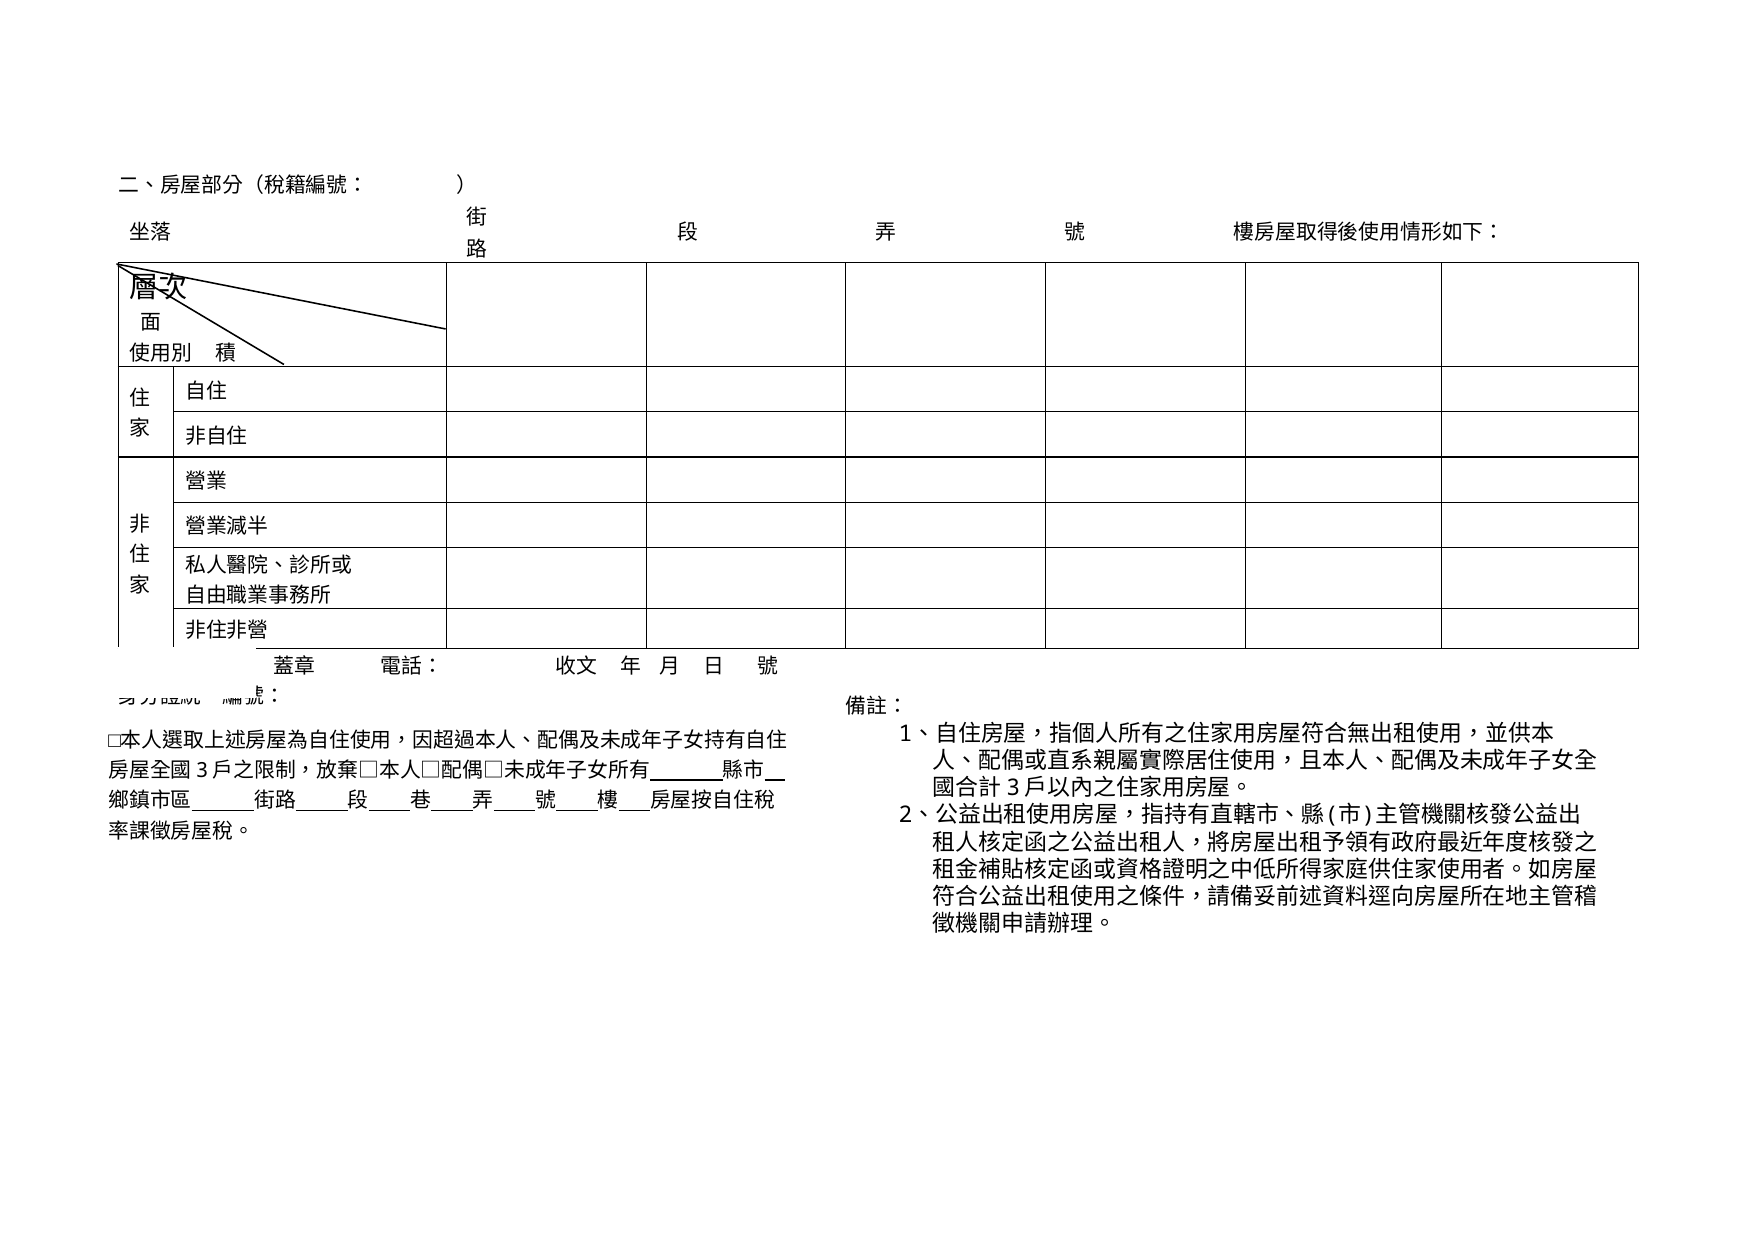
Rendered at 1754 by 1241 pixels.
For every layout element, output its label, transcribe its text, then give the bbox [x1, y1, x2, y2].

table_header [925, 198, 1053, 262]
table_cell 營業減半 [174, 503, 446, 547]
table_header 樓房屋取得後使用情形如下： [1222, 198, 1645, 262]
table_cell 路 [455, 232, 527, 262]
table_cell 非住家 [119, 458, 173, 647]
table_cell 非住非營 [174, 609, 446, 648]
table_cell [1046, 609, 1245, 648]
text 契稅申報書附聯 [93, 709, 831, 887]
table_cell [1639, 262, 1645, 366]
text 身分證統一編號： [118, 679, 1636, 950]
table_cell [1639, 608, 1645, 648]
table_cell [846, 263, 1045, 366]
table_cell 非自住 [174, 412, 446, 456]
table_header 街 [455, 198, 527, 232]
table_cell [647, 548, 845, 608]
table_cell [1246, 263, 1441, 366]
table_cell 層次 面 使用別 積 [124, 267, 446, 366]
table_header [297, 198, 455, 262]
table_cell [1639, 411, 1645, 456]
table_cell [447, 367, 646, 411]
text 契稅申報書附聯 [118, 647, 256, 698]
table_cell [846, 367, 1045, 411]
table_header 坐落 [118, 198, 297, 262]
table_header 段 [666, 198, 737, 262]
table_cell [1442, 458, 1638, 502]
table_cell 住家 [119, 367, 173, 456]
table_cell [846, 412, 1045, 456]
table_cell [447, 548, 646, 608]
table_cell [647, 458, 845, 502]
table_cell [1246, 609, 1441, 648]
table_cell [1246, 503, 1441, 547]
table_cell [447, 458, 646, 502]
text 1、自住房屋，指個人所有之住家用房屋符合無出租使用，並供本人、配偶或直系親屬實際居住使用，且本人、配偶及未成年子女全國合計3戶以內之住家用房屋。 [898, 720, 1598, 801]
table_header [1113, 198, 1222, 262]
table_header [527, 198, 666, 262]
table_cell [647, 367, 845, 411]
table_cell [447, 263, 646, 366]
table_cell 私人醫院、診所或 自由職業事務所 [174, 548, 446, 608]
table_cell [1639, 502, 1645, 547]
table_cell [647, 609, 845, 648]
table_cell [846, 503, 1045, 547]
table_cell [1246, 367, 1441, 411]
table_cell 層次 面 使用別 積 [119, 268, 283, 366]
table_cell [1639, 547, 1645, 608]
table_cell [1442, 548, 1638, 608]
table_cell 層次 面 使用別 積 [121, 263, 446, 328]
table_cell 自住 [174, 367, 446, 411]
table_header [737, 198, 864, 262]
table_cell [1046, 548, 1245, 608]
table_header 號 [1053, 198, 1113, 262]
text □本人選取上述房屋為自住使用，因超過本人、配偶及未成年子女持有自住房屋全國3戶之限制，放棄□本人□配偶□未成年子女所有 縣市 鄉鎮市區 街路 段 巷 弄 號 樓 房屋按自住稅率課徵房屋稅。 [108, 723, 794, 844]
table_cell [1246, 458, 1441, 502]
table_cell [1246, 412, 1441, 456]
table_cell [846, 548, 1045, 608]
table_cell [647, 503, 845, 547]
table_cell [1442, 367, 1638, 411]
table_cell [1639, 366, 1645, 411]
table_cell [846, 458, 1045, 502]
table_cell [647, 412, 845, 456]
table_cell [447, 412, 646, 456]
table_cell [846, 609, 1045, 648]
table_cell [1246, 548, 1441, 608]
text 申報人 蓋章 電話： 收文 年 月 日 號 [256, 649, 1636, 679]
table_cell [647, 263, 845, 366]
table_cell [1046, 503, 1245, 547]
table_header 弄 [864, 198, 925, 262]
table_cell [1442, 503, 1638, 547]
text 契稅申報書附聯 [1613, 709, 1636, 758]
table_cell [1442, 263, 1638, 366]
table_cell [1046, 458, 1245, 502]
text 二、房屋部分（稅籍編號： ） [118, 168, 1636, 198]
table_cell [1442, 412, 1638, 456]
table_cell [1639, 456, 1645, 502]
text 2、公益出租使用房屋，指持有直轄市、縣(市)主管機關核發公益出租人核定函之公益出租人，將房屋出租予領有政府最近年度核發之租金補貼核定函或資格證明之中低所得家庭供住家使用者。如房屋符合公益出租使用之條件，請備妥前述資料逕向房屋所在地主管稽徵機關申請辦理。 [898, 801, 1598, 937]
table_cell [447, 503, 646, 547]
table_cell [1046, 367, 1245, 411]
table_cell [1442, 609, 1638, 648]
table_cell [1046, 412, 1245, 456]
table_cell [1046, 263, 1245, 366]
table_cell 營業 [174, 458, 446, 502]
table_cell [447, 609, 646, 648]
text 備註： [846, 690, 1598, 720]
